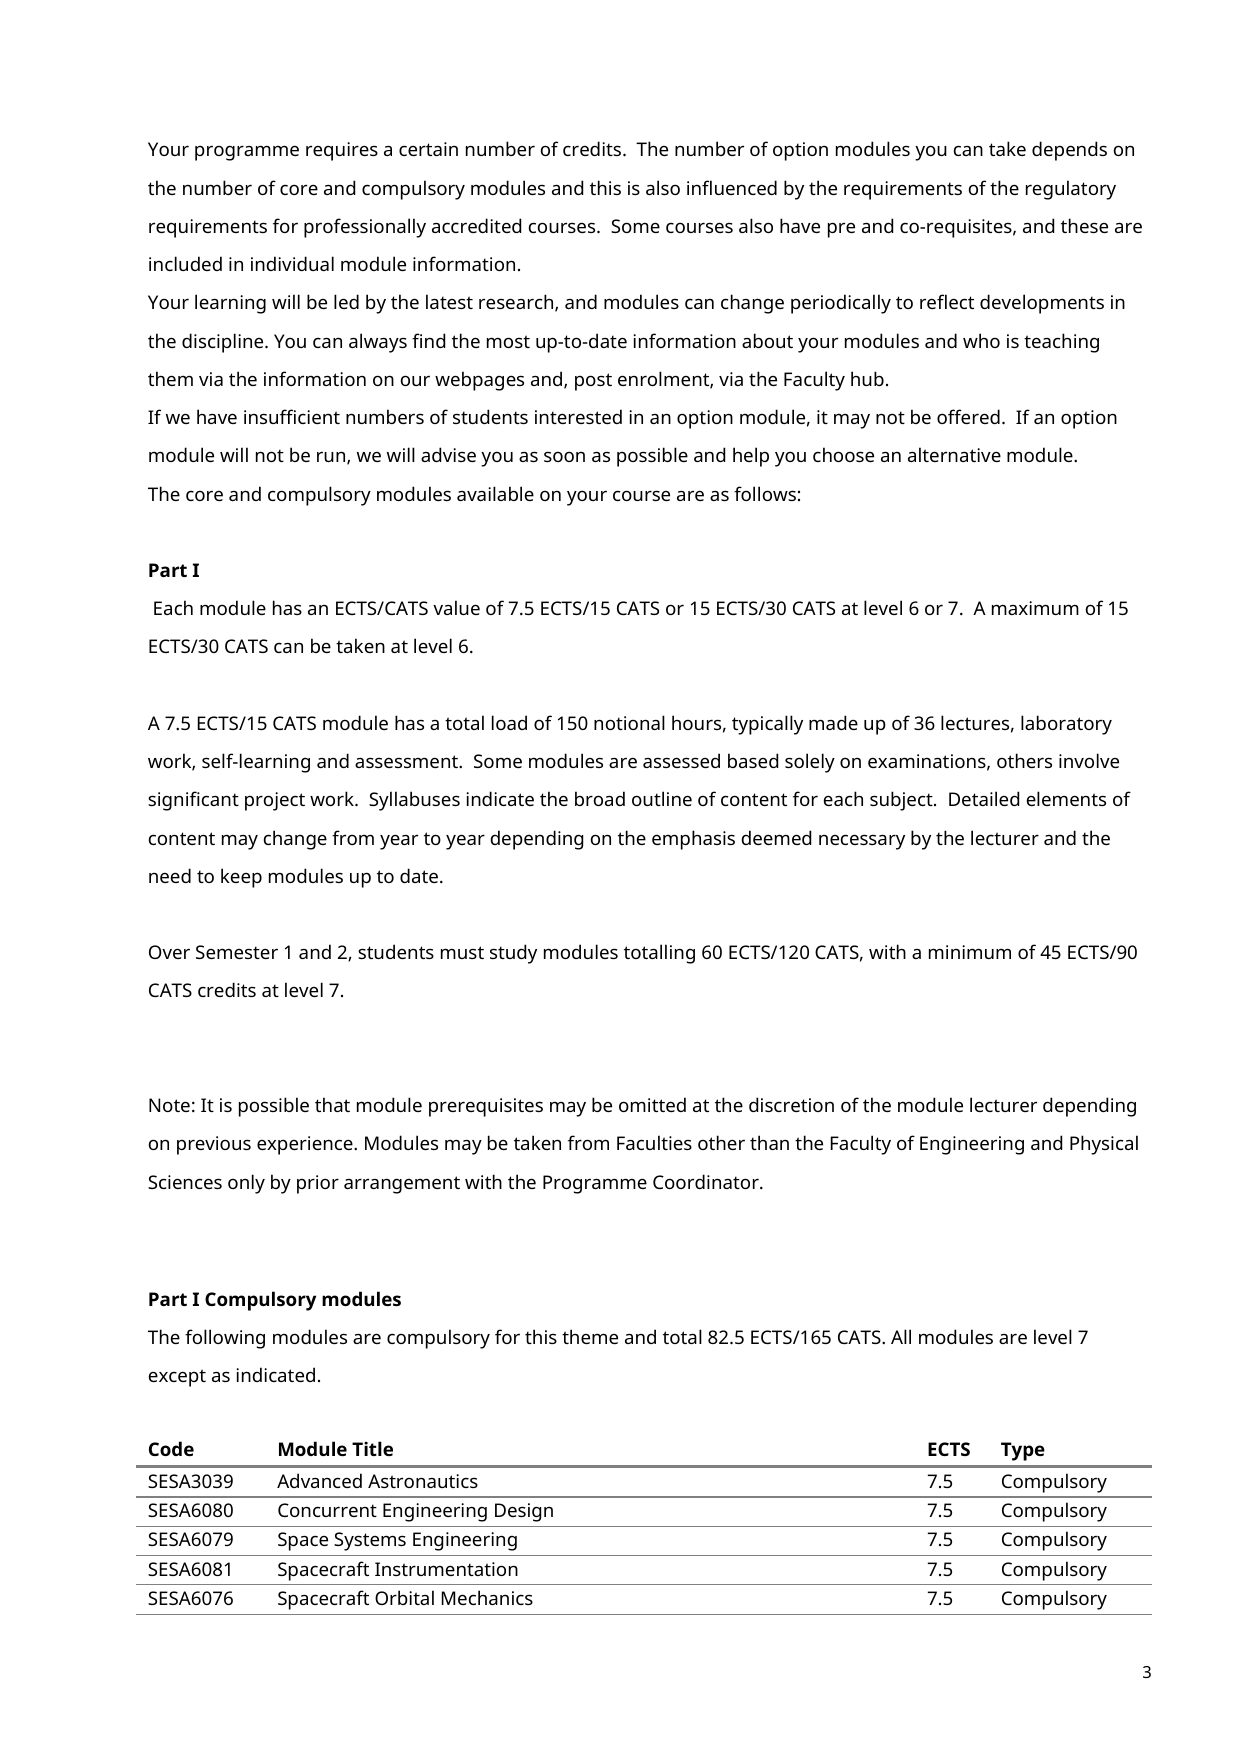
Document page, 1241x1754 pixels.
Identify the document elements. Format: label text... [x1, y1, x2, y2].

table_cell Compulsory [989, 1527, 1152, 1555]
table_cell Spacecraft Instrumentation [266, 1556, 916, 1584]
table_cell Advanced Astronautics [266, 1468, 916, 1496]
table_cell 7.5 [916, 1498, 989, 1526]
table_cell 7.5 [916, 1556, 989, 1584]
table_cell SESA6080 [136, 1498, 266, 1526]
table_cell SESA6076 [136, 1585, 266, 1613]
table_cell 7.5 [916, 1585, 989, 1613]
table_cell 7.5 [916, 1527, 989, 1555]
table_header Part I Each module has an ECTS/CATS value of 7.5 ECTS/15 CATS or 15 ECTS/30 CATS at level 6 or 7. A maximum of 15 ECTS/30 CATS can be taken at level 6. A 7.5 ECTS/15 CATS module has a total load of 150 notional hours, typically made up of 36 lectures, laboratory work, self-learning and assessment. Some modules are assessed based solely on examinations, others involve significant project work. Syllabuses indicate the broad outline of content for each subject. Detailed elements of content may change from year to year depending on the emphasis deemed necessary by the lecturer and the need to keep modules up to date. Over Semester 1 and 2, students must study modules totalling 60 ECTS/120 CATS, with a minimum of 45 ECTS/90 CATS credits at level 7. Note: It is possible that module prerequisites may be omitted at the discretion of the module lecturer depending on previous experience. Modules may be taken from Faculties other than the Faculty of Engineering and Physical Sciences only by prior arrangement with the Programme Coordinator. [136, 519, 1152, 1248]
table_cell Concurrent Engineering Design [266, 1498, 916, 1526]
table_cell Module Title [266, 1437, 916, 1465]
table_cell 7.5 [916, 1468, 989, 1496]
table_cell SESA6081 [136, 1556, 266, 1584]
text If we have insufficient numbers of students interested in an option module, it may not be offered. If an option module will not be run, we will advise you as soon as possible and help you choose an alternative module. [148, 404, 1152, 468]
text Your learning will be led by the latest research, and modules can change periodically to reflect developments in the discipline. You can always find the most up-to-date information about your modules and who is teaching them via the information on our webpages and, post enrolment, via the Faculty hub. [148, 290, 1152, 392]
table_cell Compulsory [989, 1585, 1152, 1613]
table_cell Space Systems Engineering [266, 1527, 916, 1555]
table_cell Compulsory [989, 1556, 1152, 1584]
text The core and compulsory modules available on your course are as follows: [148, 481, 1152, 506]
table_cell SESA6079 [136, 1527, 266, 1555]
table_cell Compulsory [989, 1468, 1152, 1496]
table_cell Part I Compulsory modules The following modules are compulsory for this theme and total 82.5 ECTS/165 CATS. All modules are level 7 except as indicated. [136, 1248, 1152, 1437]
table_cell ECTS [916, 1437, 989, 1465]
table_cell SESA3039 [136, 1468, 266, 1496]
table_cell Code [136, 1437, 266, 1465]
table_cell Spacecraft Orbital Mechanics [266, 1585, 916, 1613]
table_cell Compulsory [989, 1498, 1152, 1526]
table_cell Type [989, 1437, 1152, 1465]
text Your programme requires a certain number of credits. The number of option modules you can take depends on the number of core and compulsory modules and this is also influenced by the requirements of the regulatory requirements for professionally accredited courses. Some courses also have pre and co-requisites, and these are included in individual module information. [148, 137, 1152, 277]
